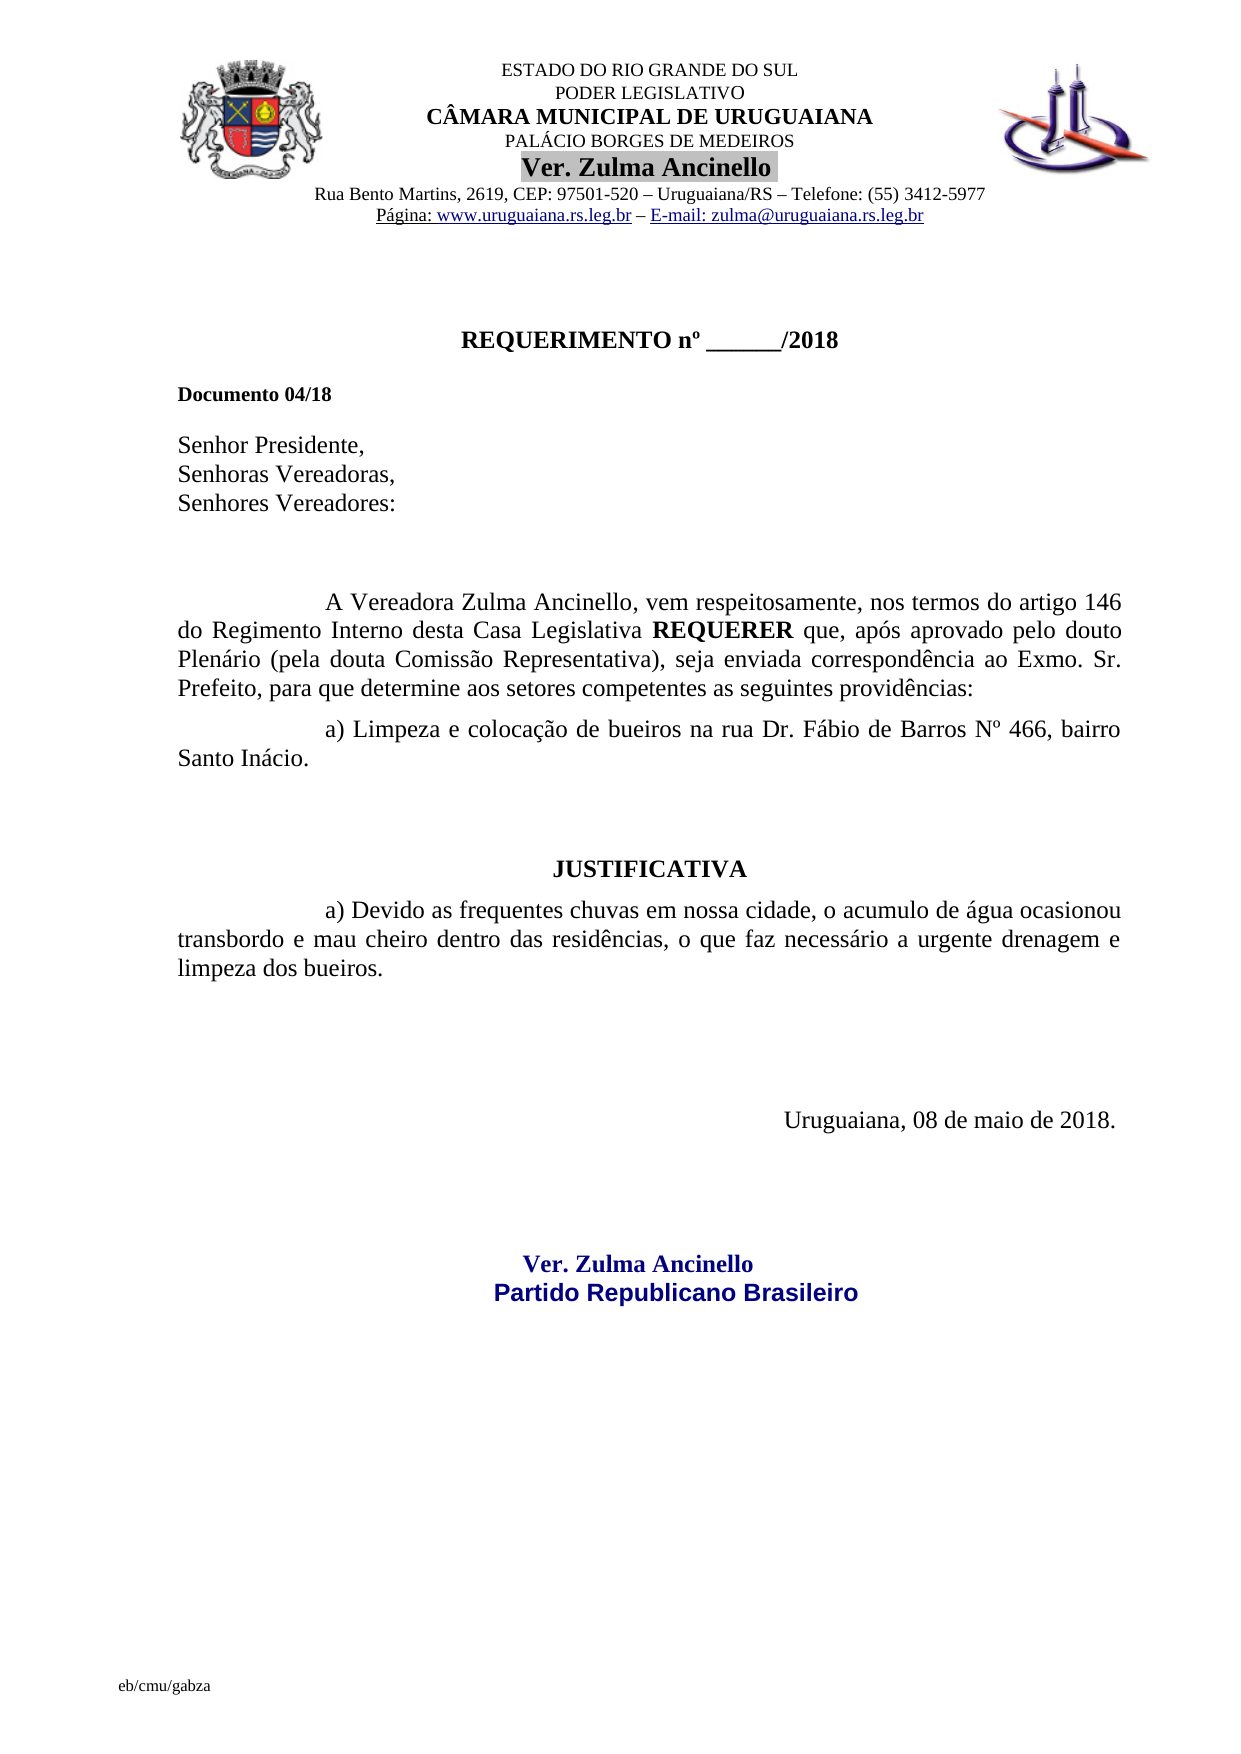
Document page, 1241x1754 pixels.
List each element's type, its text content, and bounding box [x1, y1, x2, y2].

picture [994, 60, 1151, 179]
text A Vereadora Zulma Ancinello, vem respeitosamente, nos termos do artigo 146 do Regimento Interno desta Casa Legislativa REQUERER que, após aprovado pelo douto Plenário (pela douta Comissão Representativa), seja enviada correspondência ao Exmo. Sr. Prefeito, para que determine aos setores competentes as seguintes providências: [177, 587, 1122, 702]
text JUSTIFICATIVA [177, 854, 1122, 883]
text Senhores Vereadores: [177, 488, 1122, 517]
text REQUERIMENTO nº ______/2018 [177, 325, 1122, 353]
text Uruguaiana, 08 de maio de 2018. [177, 1105, 1122, 1134]
text Ver. Zulma Ancinello [177, 1249, 1122, 1278]
text Senhor Presidente, [177, 430, 1122, 459]
picture [180, 60, 323, 179]
text a) Devido as frequentes chuvas em nossa cidade, o acumulo de água ocasionou transbordo e mau cheiro dentro das residências, o que faz necessário a urgente drenagem e limpeza dos bueiros. [177, 895, 1122, 982]
text Partido Republicano Brasileiro [177, 1278, 1122, 1307]
text a) Limpeza e colocação de bueiros na rua Dr. Fábio de Barros Nº 466, bairro Santo Inácio. [177, 714, 1122, 772]
text Senhoras Vereadoras, [177, 459, 1122, 488]
text Documento 04/18 [177, 382, 1122, 406]
